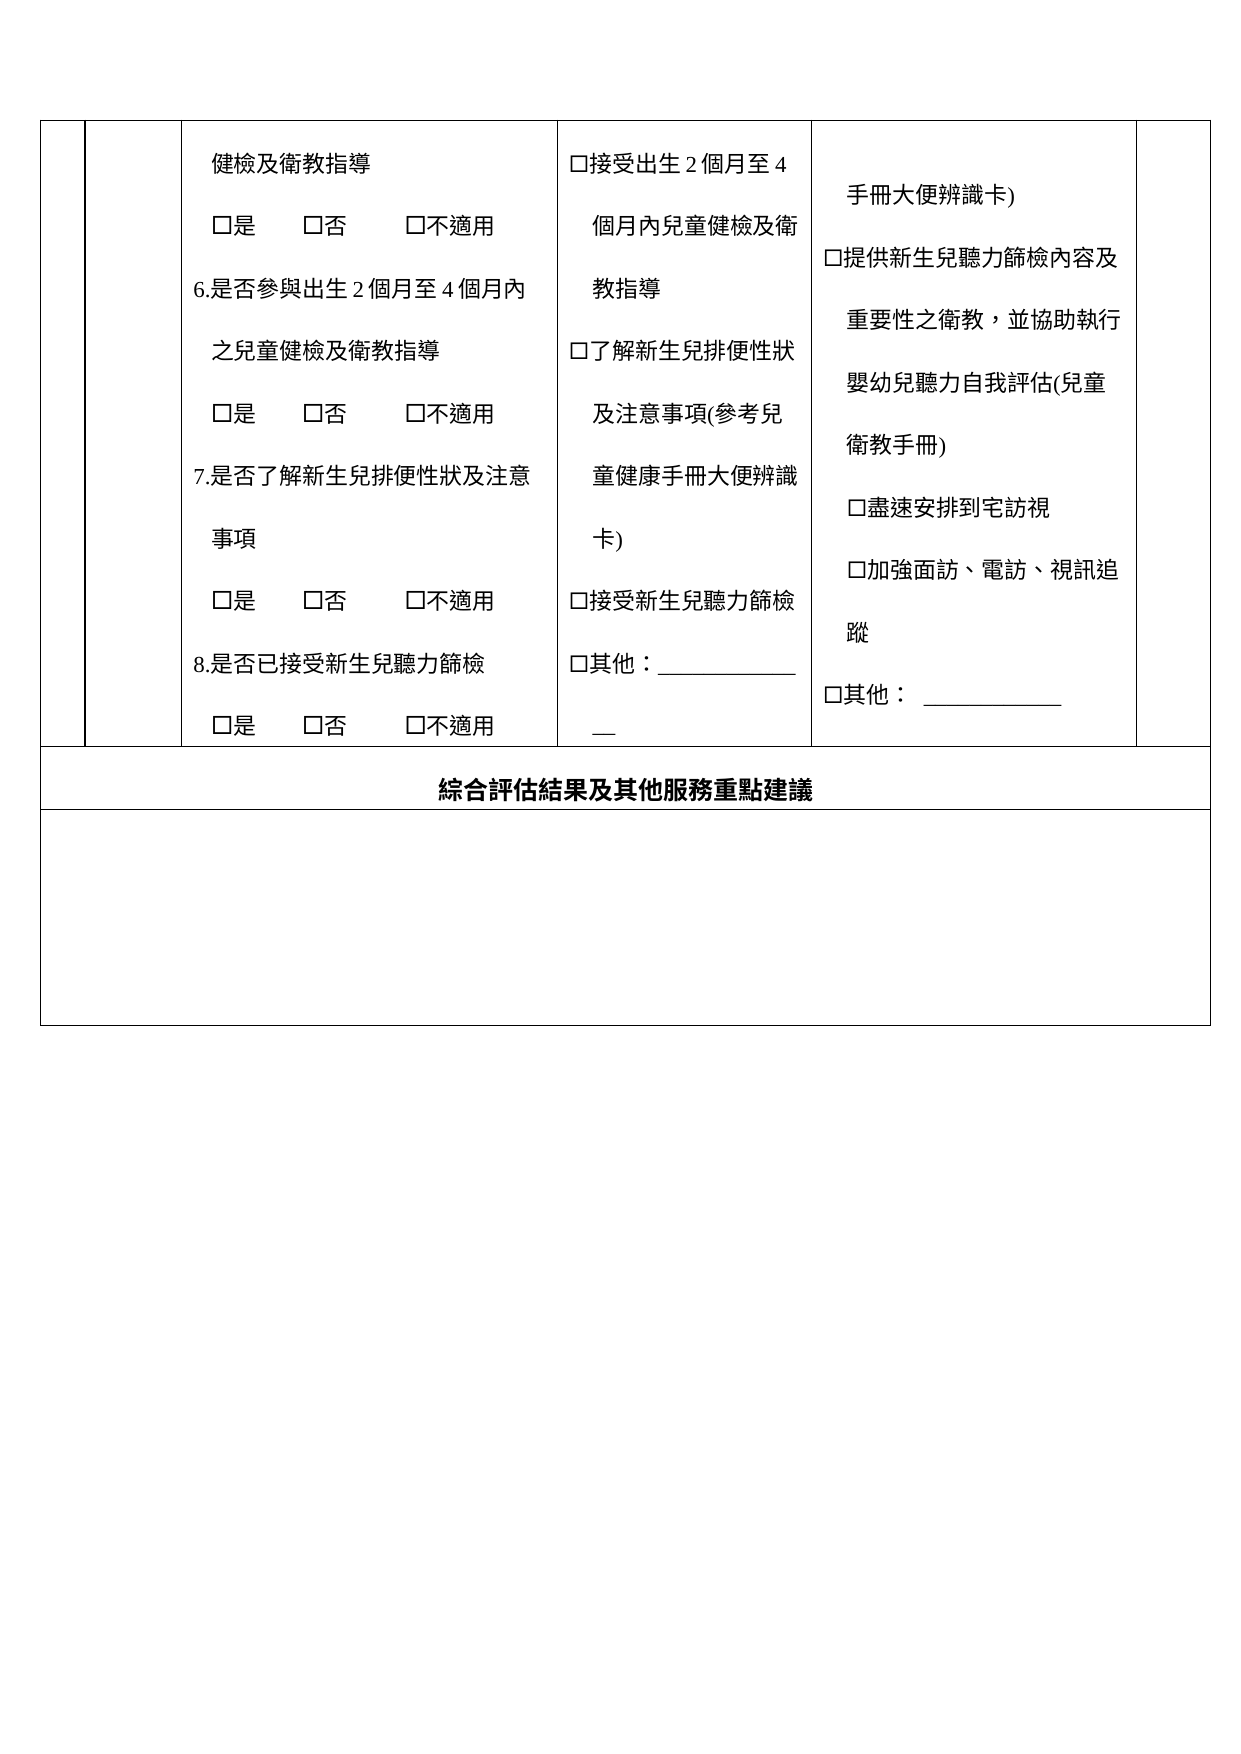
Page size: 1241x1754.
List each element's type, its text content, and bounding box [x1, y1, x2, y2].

table_cell 了解早產兒照護方式及注意事項(包含行為照護、可用資源等) 早產兒定期回診追蹤 了解新生兒黃疸之徵狀、照護方式及注意事項 了解新生兒常見疾病處理方式 接受出生至2個月內兒童健檢及衛教指導 接受出生2個月至4個月內兒童健檢及衛教指導 了解新生兒排便性狀及注意事項(參考兒童健康手冊大便辨識卡) 接受新生兒聽力篩檢 其他：______________ [558, 121, 811, 746]
table_cell 健檢及衛教指導 是 否 不適用 是否參與出生2個月至4個月內之兒童健檢及衛教指導 是 否 不適用 是否了解新生兒排便性狀及注意事項 是 否 不適用 是否已接受新生兒聽力篩檢 是 否 不適用 [182, 121, 557, 746]
table_cell [41, 810, 1210, 1024]
table_cell 提供早產兒照護方式及注意事項衛教 定期追蹤早產兒回診情形及結果 提供新生兒黃疸徵狀、照護方式及注意事項之衛教 提供新生兒常見疾病及處理方式之衛教 衛教兒童健檢及衛教指導內容及重要性 提供新生兒排便性狀及注意事項之衛教(參考兒童健康手冊大便辨識卡) 提供新生兒聽力篩檢內容及重要性之衛教，並協助執行嬰幼兒聽力自我評估(兒童衛教手冊) 盡速安排到宅訪視 加強面訪、電訪、視訊追蹤 其他： ____________ [812, 121, 1136, 746]
table_cell [86, 121, 181, 746]
table_cell 綜合評估結果及其他服務重點建議 [41, 747, 1210, 809]
table_cell [1137, 121, 1210, 746]
table_cell [41, 121, 84, 746]
